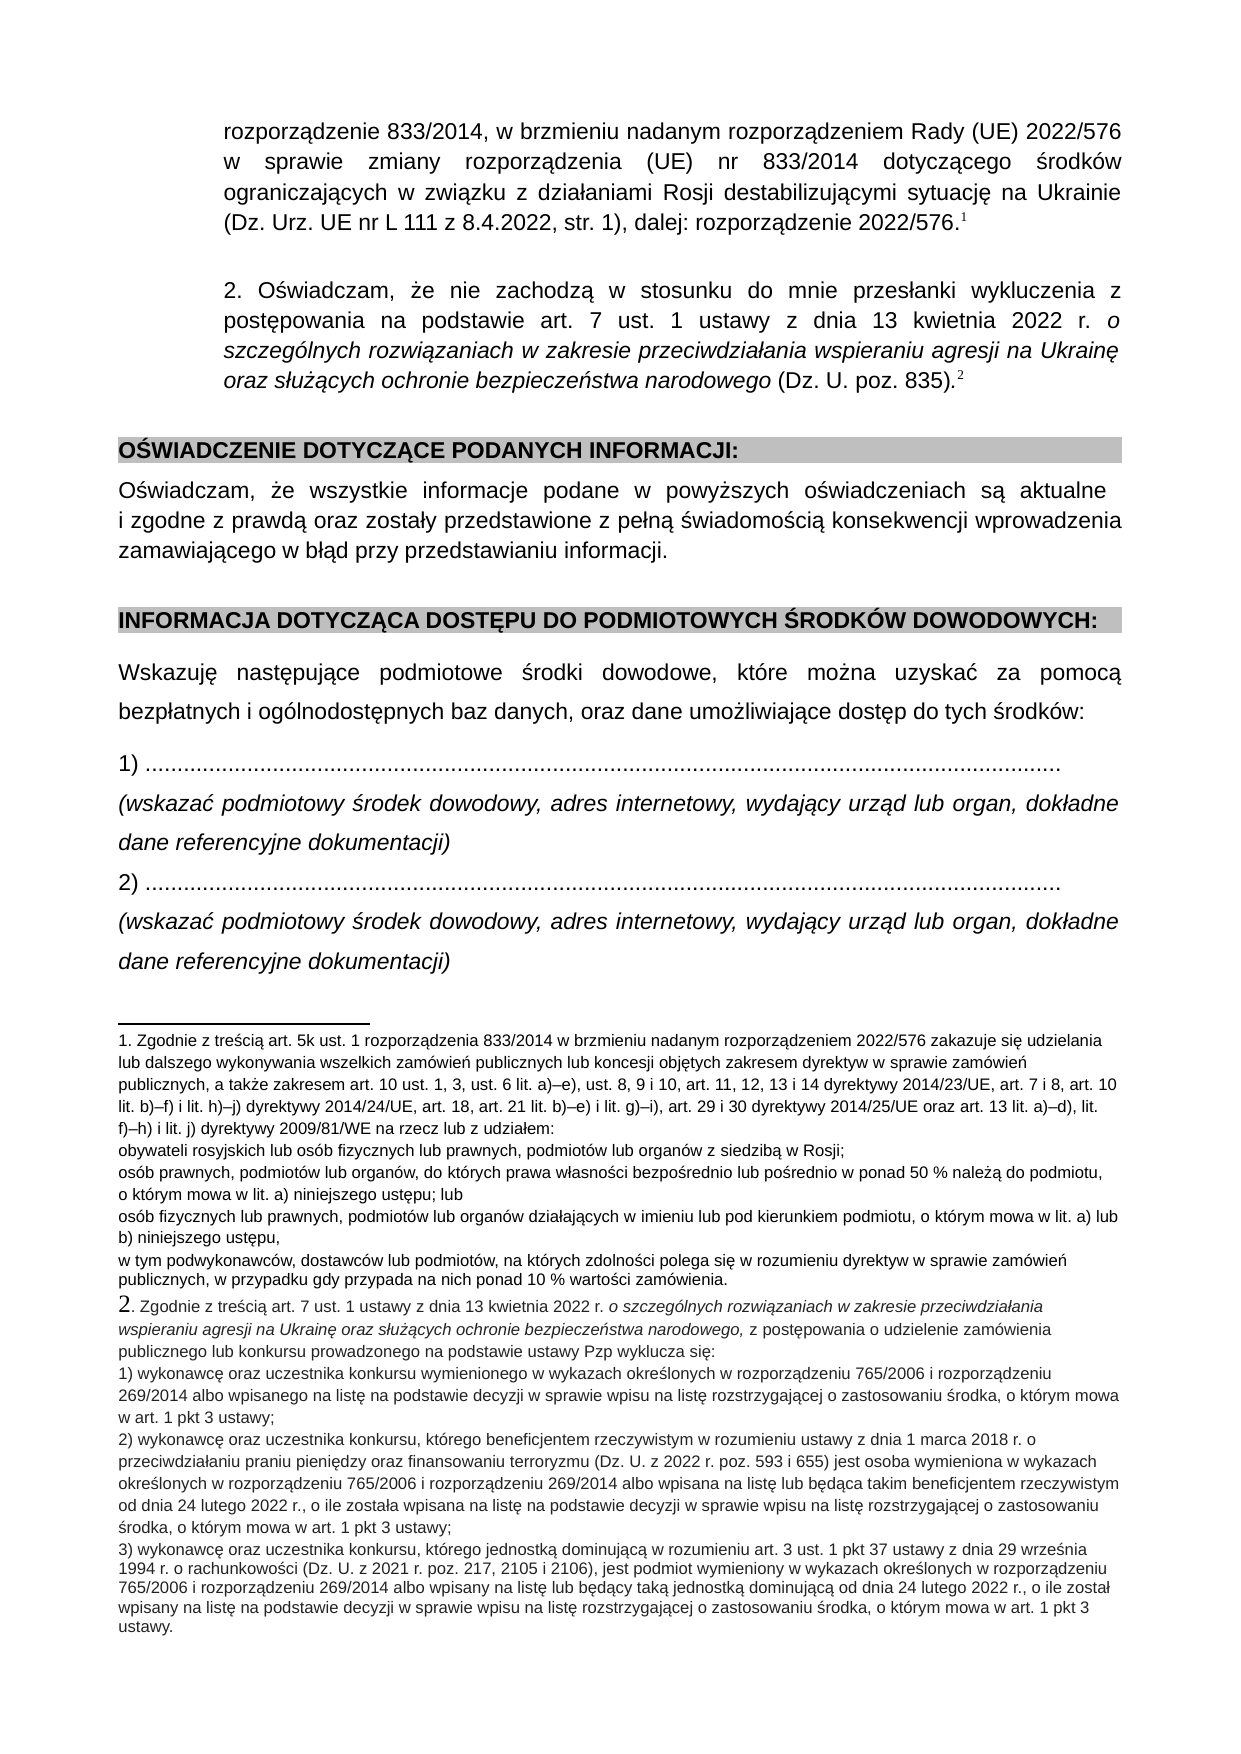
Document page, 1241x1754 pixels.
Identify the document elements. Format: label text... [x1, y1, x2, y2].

text OŚWIADCZENIE DOTYCZĄCE PODANYCH INFORMACJI: [118, 437, 1122, 463]
list 2. Oświadczam, że nie zachodzą w stosunku do mnie przesłanki wykluczenia z postępowania na podstawie art. 7 ust. 1 ustawy z dnia 13 kwietnia 2022 r. o szczególnych rozwiązaniach w zakresie przeciwdziałania wspieraniu agresji na Ukrainę oraz służących ochronie bezpieczeństwa narodowego (Dz. U. poz. 835). [223, 277, 1122, 394]
text obywateli rosyjskich lub osób fizycznych lub prawnych, podmiotów lub organów z siedzibą w Rosji; [118, 1140, 1122, 1159]
text osób prawnych, podmiotów lub organów, do których prawa własności bezpośrednio lub pośrednio w ponad 50 % należą do podmiotu, o którym mowa w lit. a) niniejszego ustępu; lub [118, 1162, 1122, 1203]
text . Zgodnie z treścią art. 5k ust. 1 rozporządzenia 833/2014 w brzmieniu nadanym rozporządzeniem 2022/576 zakazuje się udzielania lub dalszego wykonywania wszelkich zamówień publicznych lub koncesji objętych zakresem dyrektyw w sprawie zamówień publicznych, a także zakresem art. 10 ust. 1, 3, ust. 6 lit. a)–e), ust. 8, 9 i 10, art. 11, 12, 13 i 14 dyrektywy 2014/23/UE, art. 7 i 8, art. 10 lit. b)–f) i lit. h)–j) dyrektywy 2014/24/UE, art. 18, art. 21 lit. b)–e) i lit. g)–i), art. 29 i 30 dyrektywy 2014/25/UE oraz art. 13 lit. a)–d), lit. f)–h) i lit. j) dyrektywy 2009/81/WE na rzecz lub z udziałem: [118, 1031, 1122, 1138]
text . Zgodnie z treścią art. 7 ust. 1 ustawy z dnia 13 kwietnia 2022 r. o szczególnych rozwiązaniach w zakresie przeciwdziałania wspieraniu agresji na Ukrainę oraz służących ochronie bezpieczeństwa narodowego, z postępowania o udzielenie zamówienia publicznego lub konkursu prowadzonego na podstawie ustawy Pzp wyklucza się: [118, 1289, 1122, 1361]
text osób fizycznych lub prawnych, podmiotów lub organów działających w imieniu lub pod kierunkiem podmiotu, o którym mowa w lit. a) lub b) niniejszego ustępu, [118, 1206, 1122, 1247]
list rozporządzenie 833/2014, w brzmieniu nadanym rozporządzeniem Rady (UE) 2022/576 w sprawie zmiany rozporządzenia (UE) nr 833/2014 dotyczącego środków ograniczających w związku z działaniami Rosji destabilizującymi sytuację na Ukrainie (Dz. Urz. UE nr L 111 z 8.4.2022, str. 1), dalej: rozporządzenie 2022/576. [223, 118, 1122, 235]
text 2) ................................................................................................................................................ [118, 869, 1122, 895]
text Wskazuję następujące podmiotowe środki dowodowe, które można uzyskać za pomocą bezpłatnych i ogólnodostępnych baz danych, oraz dane umożliwiające dostęp do tych środków: [118, 659, 1122, 724]
text 1) wykonawcę oraz uczestnika konkursu wymienionego w wykazach określonych w rozporządzeniu 765/2006 i rozporządzeniu 269/2014 albo wpisanego na listę na podstawie decyzji w sprawie wpisu na listę rozstrzygającej o zastosowaniu środka, o którym mowa w art. 1 pkt 3 ustawy; [118, 1364, 1122, 1427]
text 2) wykonawcę oraz uczestnika konkursu, którego beneficjentem rzeczywistym w rozumieniu ustawy z dnia 1 marca 2018 r. o przeciwdziałaniu praniu pieniędzy oraz finansowaniu terroryzmu (Dz. U. z 2022 r. poz. 593 i 655) jest osoba wymieniona w wykazach określonych w rozporządzeniu 765/2006 i rozporządzeniu 269/2014 albo wpisana na listę lub będąca takim beneficjentem rzeczywistym od dnia 24 lutego 2022 r., o ile została wpisana na listę na podstawie decyzji w sprawie wpisu na listę rozstrzygającej o zastosowaniu środka, o którym mowa w art. 1 pkt 3 ustawy; [118, 1430, 1122, 1537]
text INFORMACJA DOTYCZĄCA DOSTĘPU DO PODMIOTOWYCH ŚRODKÓW DOWODOWYCH: [118, 607, 1122, 633]
text (wskazać podmiotowy środek dowodowy, adres internetowy, wydający urząd lub organ, dokładne dane referencyjne dokumentacji) [118, 908, 1122, 974]
text (wskazać podmiotowy środek dowodowy, adres internetowy, wydający urząd lub organ, dokładne dane referencyjne dokumentacji) [118, 790, 1122, 856]
text Oświadczam, że wszystkie informacje podane w powyższych oświadczeniach są aktualne i zgodne z prawdą oraz zostały przedstawione z pełną świadomością konsekwencji wprowadzenia zamawiającego w błąd przy przedstawianiu informacji. [118, 477, 1122, 563]
text w tym podwykonawców, dostawców lub podmiotów, na których zdolności polega się w rozumieniu dyrektyw w sprawie zamówień publicznych, w przypadku gdy przypada na nich ponad 10 % wartości zamówienia. [118, 1250, 1122, 1289]
text 1) ................................................................................................................................................ [118, 750, 1122, 777]
text 3) wykonawcę oraz uczestnika konkursu, którego jednostką dominującą w rozumieniu art. 3 ust. 1 pkt 37 ustawy z dnia 29 września 1994 r. o rachunkowości (Dz. U. z 2021 r. poz. 217, 2105 i 2106), jest podmiot wymieniony w wykazach określonych w rozporządzeniu 765/2006 i rozporządzeniu 269/2014 albo wpisany na listę lub będący taką jednostką dominującą od dnia 24 lutego 2022 r., o ile został wpisany na listę na podstawie decyzji w sprawie wpisu na listę rozstrzygającej o zastosowaniu środka, o którym mowa w art. 1 pkt 3 ustawy. [118, 1540, 1122, 1636]
